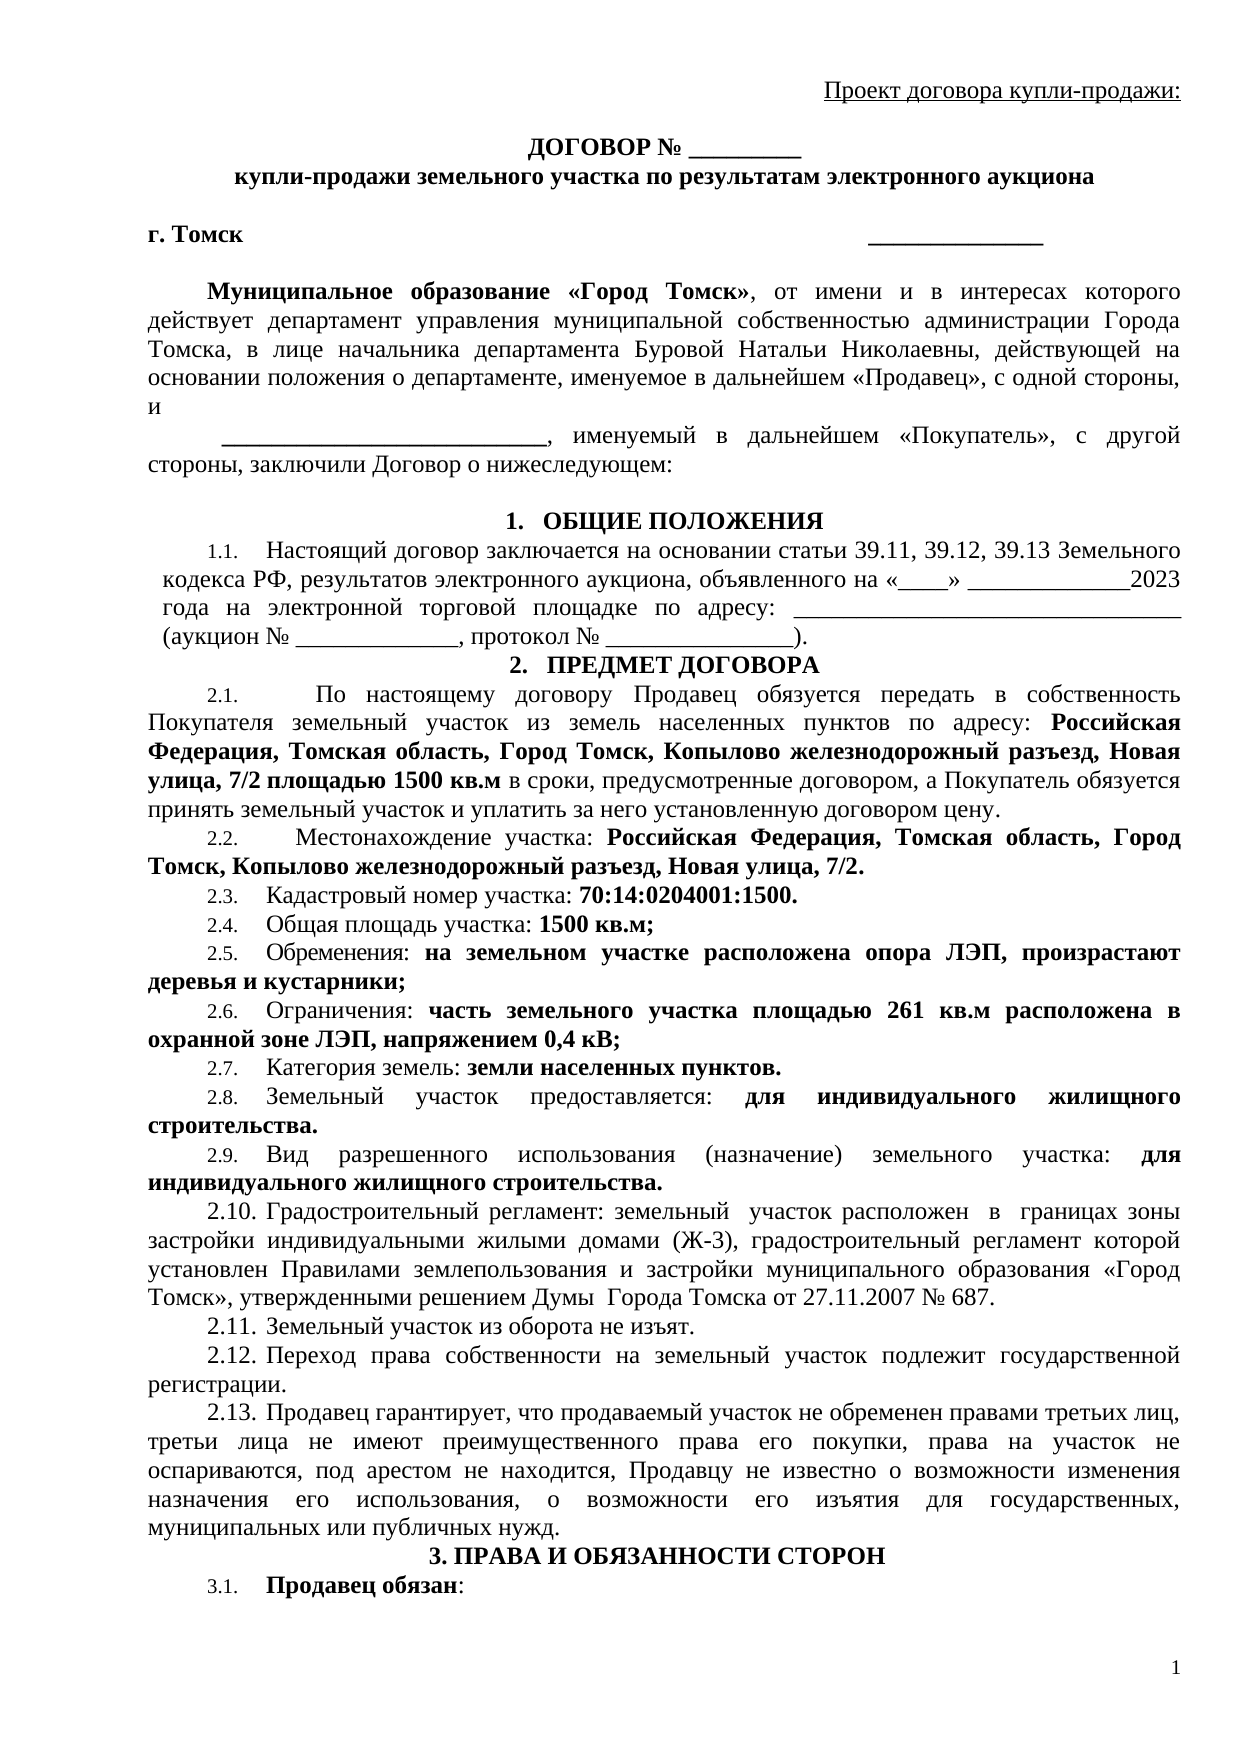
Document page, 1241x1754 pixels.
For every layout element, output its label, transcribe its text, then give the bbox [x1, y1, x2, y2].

list Ограничения: часть земельного участка площадью 261 кв.м расположена в охранной зоне ЛЭП, напряжением 0,4 кВ; [148, 995, 1181, 1052]
text 3. ПРАВА И ОБЯЗАННОСТИ СТОРОН [133, 1541, 1181, 1570]
text ДОГОВОР № _________ [148, 132, 1181, 161]
list Переход права собственности на земельный участок подлежит государственной регистрации. [148, 1340, 1181, 1397]
list Общая площадь участка: 1500 кв.м; [148, 909, 1181, 937]
list Земельный участок из оборота не изъят. [148, 1311, 1181, 1340]
list Земельный участок предоставляется: для индивидуального жилищного строительства. [148, 1081, 1181, 1139]
text Проект договора купли-продажи: [148, 75, 1181, 104]
list ПРЕДМЕТ ДОГОВОРА [148, 650, 1181, 679]
list Настоящий договор заключается на основании статьи 39.11, 39.12, 39.13 Земельного кодекса РФ, результатов электронного аукциона, объявленного на «____» _____________2023 года на электронной торговой площадке по адресу: _______________________________ (аукцион № _____________, протокол № _______________). [162, 535, 1181, 650]
list Обременения: на земельном участке расположена опора ЛЭП, произрастают деревья и кустарники; [148, 937, 1181, 995]
text Муниципальное образование «Город Томск», от имени и в интересах которого действует департамент управления муниципальной собственностью администрации Города Томска, в лице начальника департамента Буровой Натальи Николаевны, действующей на основании положения о департаменте, именуемое в дальнейшем «Продавец», с одной стороны, и [148, 276, 1181, 420]
text г. Томск ______________ [148, 219, 1181, 247]
text __________________________, именуемый в дальнейшем «Покупатель», с другой стороны, заключили Договор о нижеследующем: [148, 420, 1181, 477]
list Кадастровый номер участка: 70:14:0204001:1500. [148, 880, 1181, 909]
list Продавец обязан: [148, 1570, 1181, 1599]
list Продавец гарантирует, что продаваемый участок не обременен правами третьих лиц, третьи лица не имеют преимущественного права его покупки, права на участок не оспариваются, под арестом не находится, Продавцу не известно о возможности изменения назначения его использования, о возможности его изъятия для государственных, муниципальных или публичных нужд. [148, 1397, 1181, 1541]
list Градостроительный регламент: земельный участок расположен в границах зоны застройки индивидуальными жилыми домами (Ж-3), градостроительный регламент которой установлен Правилами землепользования и застройки муниципального образования «Город Томск», утвержденными решением Думы Города Томска от 27.11.2007 № 687. [148, 1196, 1181, 1311]
list Вид разрешенного использования (назначение) земельного участка: для индивидуального жилищного строительства. [148, 1139, 1181, 1196]
list Категория земель: земли населенных пунктов. [148, 1052, 1181, 1081]
text купли-продажи земельного участка по результатам электронного аукциона [148, 161, 1181, 190]
list Местонахождение участка: Российская Федерация, Томская область, Город Томск, Копылово железнодорожный разъезд, Новая улица, 7/2. [148, 822, 1181, 880]
list По настоящему договору Продавец обязуется передать в собственность Покупателя земельный участок из земель населенных пунктов по адресу: Российская Федерация, Томская область, Город Томск, Копылово железнодорожный разъезд, Новая улица, 7/2 площадью 1500 кв.м в сроки, предусмотренные договором, а Покупатель обязуется принять земельный участок и уплатить за него установленную договором цену. [148, 679, 1181, 822]
list ОБЩИЕ ПОЛОЖЕНИЯ [148, 506, 1181, 535]
